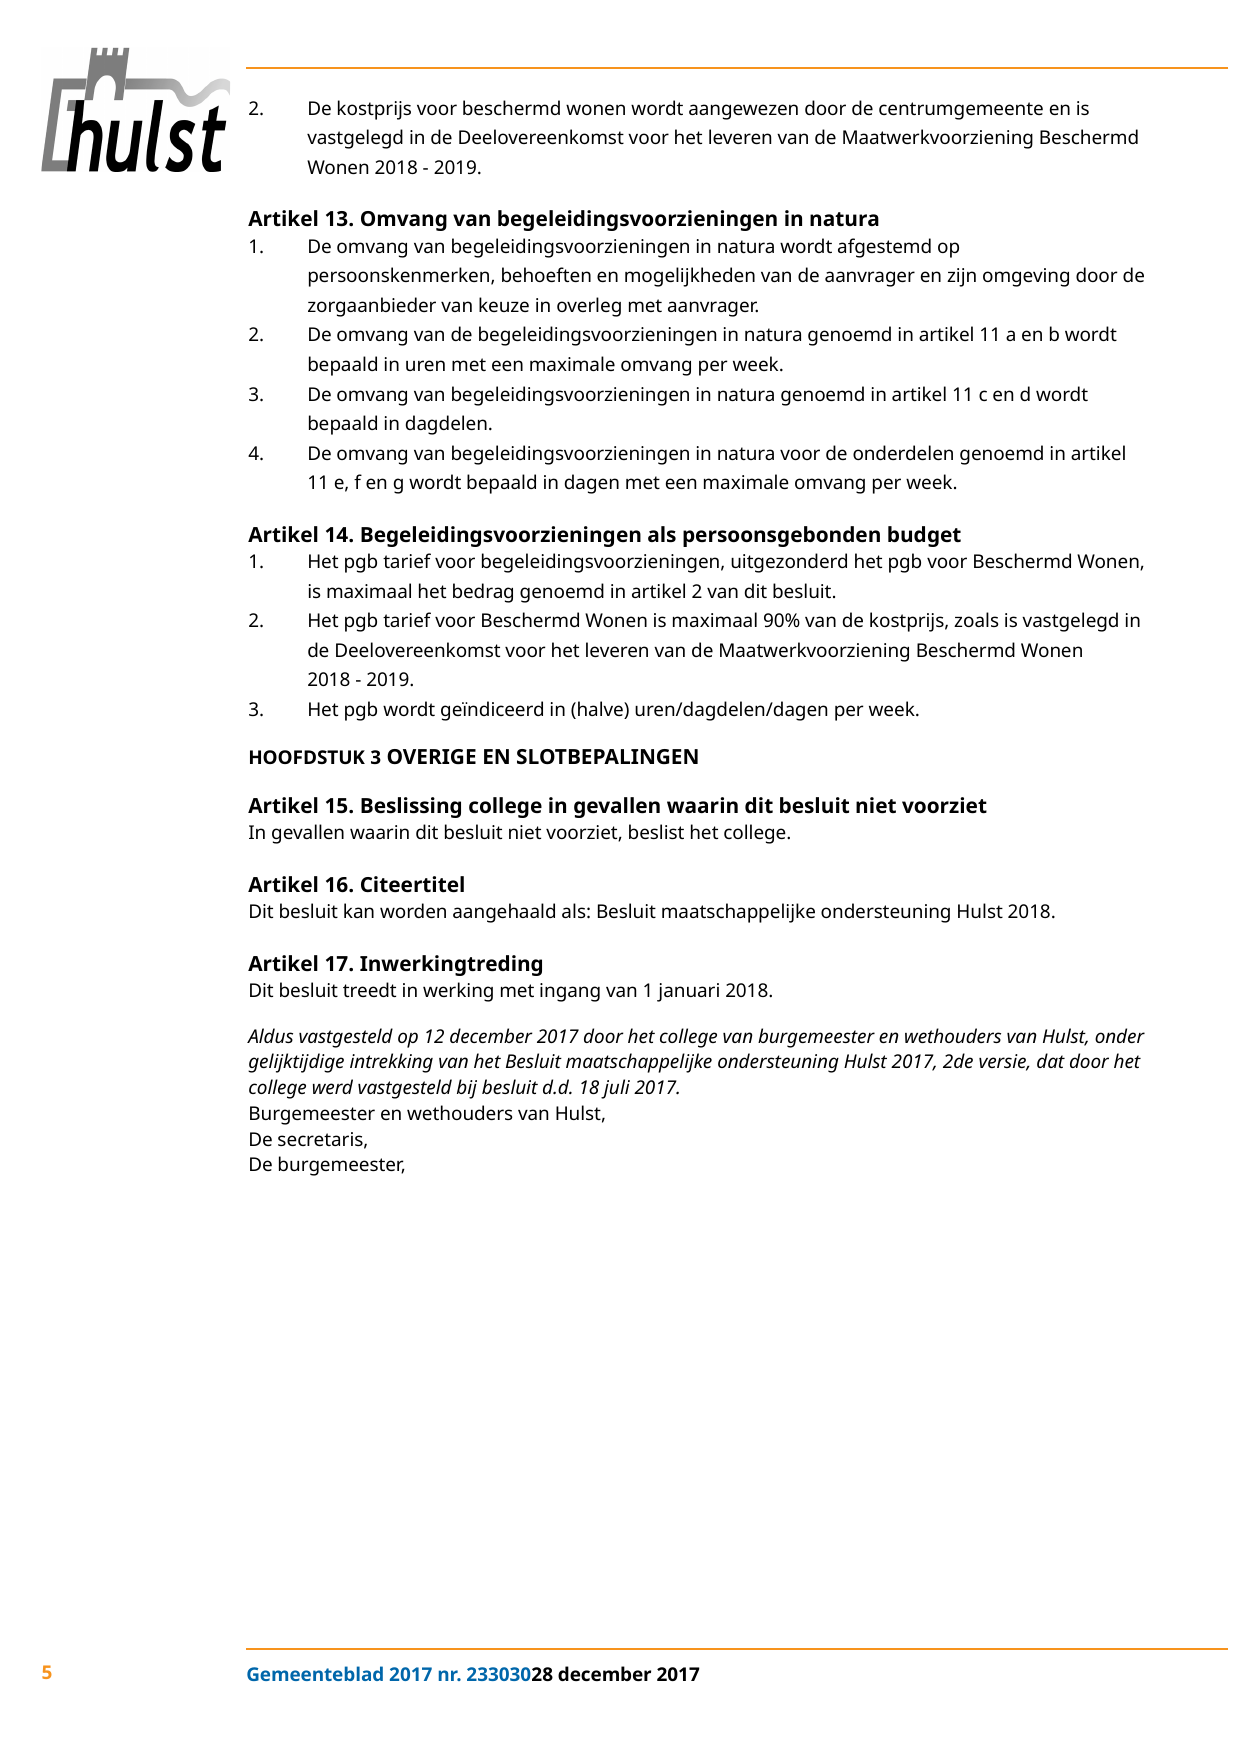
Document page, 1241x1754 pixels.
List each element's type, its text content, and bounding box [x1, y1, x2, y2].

text In gevallen waarin dit besluit niet voorziet, beslist het college. [248, 819, 1152, 845]
text Aldus vastgesteld op 12 december 2017 door het college van burgemeester en wethouders van Hulst, onder gelijktijdige intrekking van het Besluit maatschappelijke ondersteuning Hulst 2017, 2de versie, dat door het college werd vastgesteld bij besluit d.d. 18 juli 2017. [248, 1023, 1152, 1100]
text Artikel 13. Omvang van begeleidingsvoorzieningen in natura [248, 204, 1152, 233]
text De secretaris, [248, 1126, 1152, 1152]
list Het pgb wordt geïndiceerd in (halve) uren/dagdelen/dagen per week. [248, 696, 1152, 722]
list De omvang van begeleidingsvoorzieningen in natura genoemd in artikel 11 c en d wordt bepaald in dagdelen. [248, 381, 1152, 436]
text De burgemeester, [248, 1152, 1152, 1177]
list De omvang van de begeleidingsvoorzieningen in natura genoemd in artikel 11 a en b wordt bepaald in uren met een maximale omvang per week. [248, 322, 1152, 377]
text Artikel 17. Inwerkingtreding [248, 949, 1152, 977]
list De omvang van begeleidingsvoorzieningen in natura wordt afgestemd op persoonskenmerken, behoeften en mogelijkheden van de aanvrager en zijn omgeving door de zorgaanbieder van keuze in overleg met aanvrager. [248, 233, 1152, 318]
text Artikel 16. Citeertitel [248, 870, 1152, 898]
text Burgemeester en wethouders van Hulst, [248, 1100, 1152, 1126]
list Het pgb tarief voor Beschermd Wonen is maximaal 90% van de kostprijs, zoals is vastgelegd in de Deelovereenkomst voor het leveren van de Maatwerkvoorziening Beschermd Wonen 2018 - 2019. [248, 607, 1152, 692]
text Dit besluit treedt in werking met ingang van 1 januari 2018. [248, 977, 1152, 1003]
picture [41, 47, 231, 172]
list Het pgb tarief voor begeleidingsvoorzieningen, uitgezonderd het pgb voor Beschermd Wonen, is maximaal het bedrag genoemd in artikel 2 van dit besluit. [248, 548, 1152, 604]
text HOOFDSTUK 3 OVERIGE EN SLOTBEPALINGEN [248, 742, 1152, 770]
list De omvang van begeleidingsvoorzieningen in natura voor de onderdelen genoemd in artikel 11 e, f en g wordt bepaald in dagen met een maximale omvang per week. [248, 440, 1152, 495]
text Dit besluit kan worden aangehaald als: Besluit maatschappelijke ondersteuning Hulst 2018. [248, 898, 1152, 924]
list De kostprijs voor beschermd wonen wordt aangewezen door de centrumgemeente en is vastgelegd in de Deelovereenkomst voor het leveren van de Maatwerkvoorziening Beschermd Wonen 2018 - 2019. [248, 95, 1152, 180]
text Artikel 14. Begeleidingsvoorzieningen als persoonsgebonden budget [248, 520, 1152, 548]
text Artikel 15. Beslissing college in gevallen waarin dit besluit niet voorziet [248, 791, 1152, 819]
